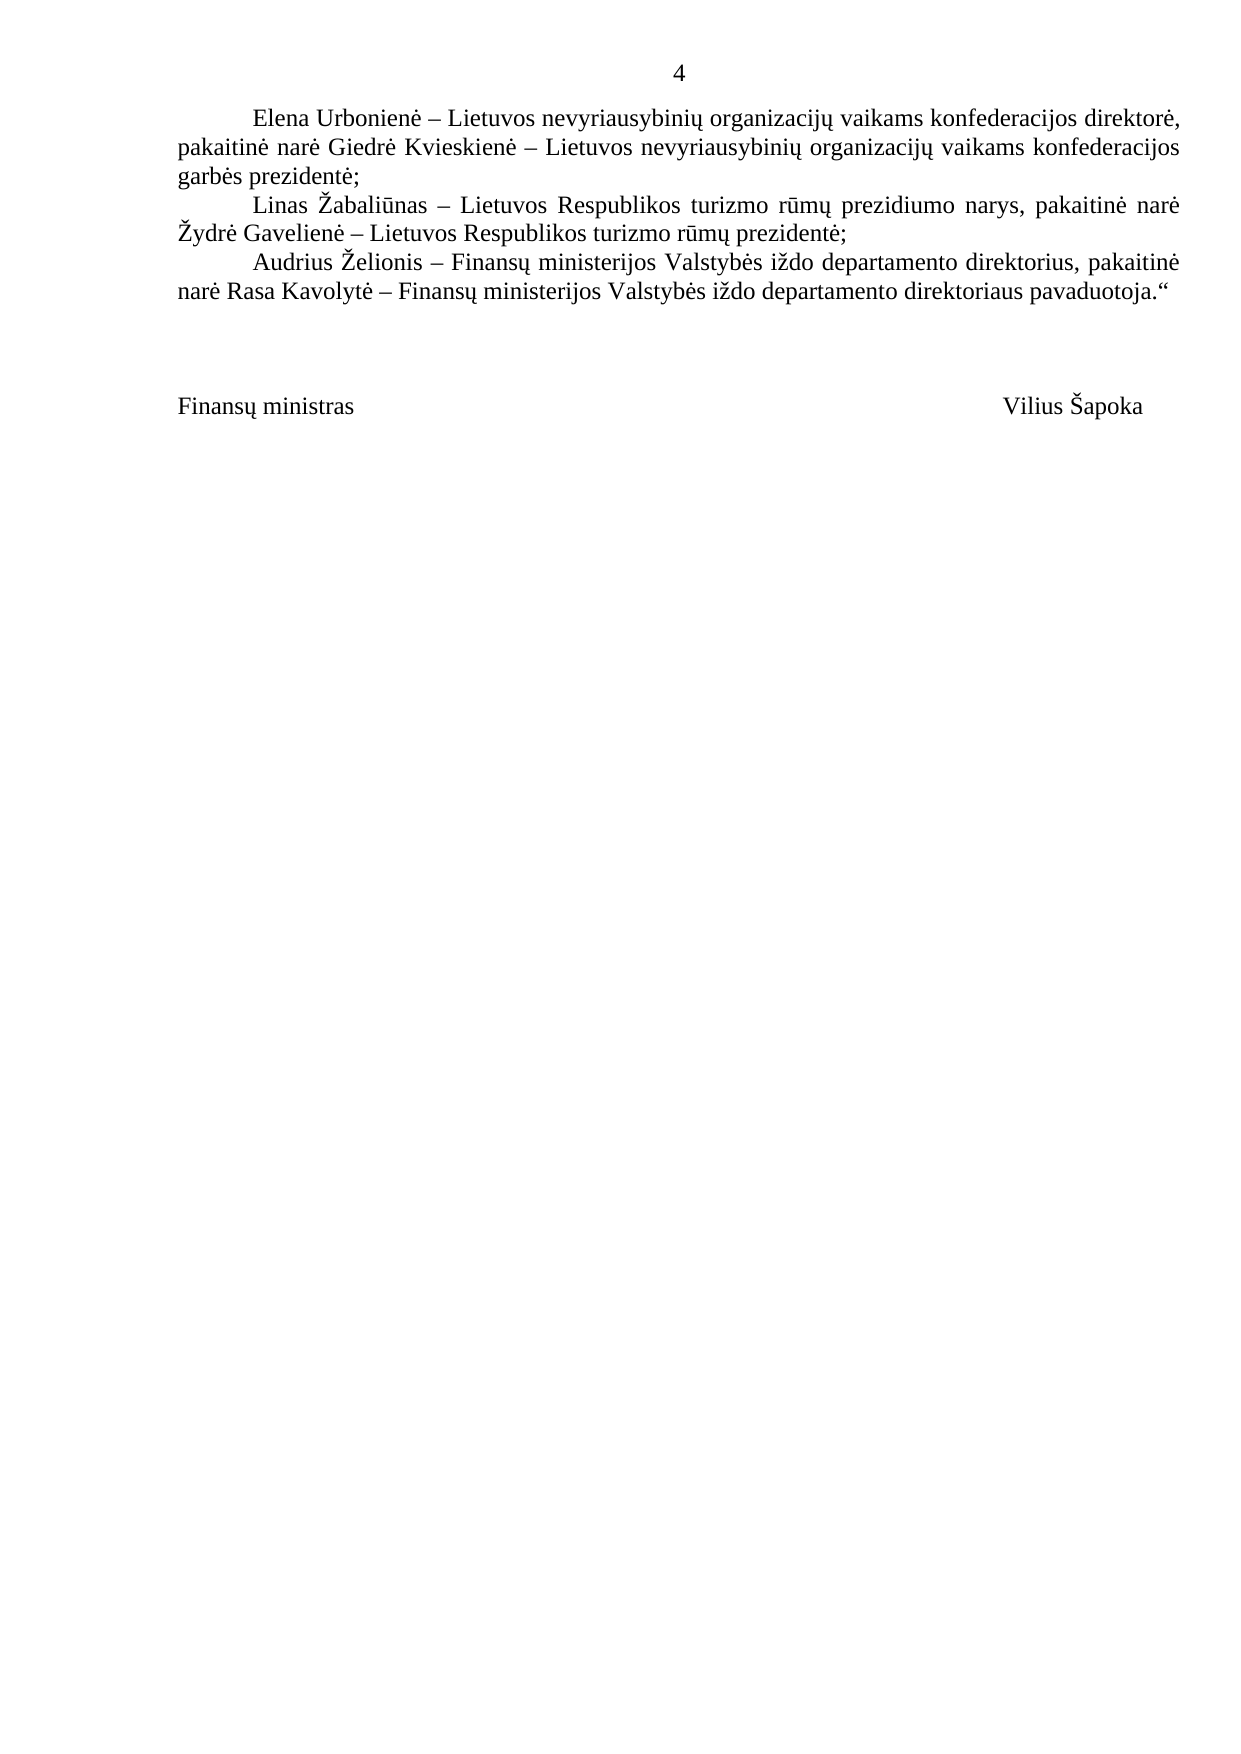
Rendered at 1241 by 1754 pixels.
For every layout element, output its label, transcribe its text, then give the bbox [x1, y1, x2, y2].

text Audrius Želionis – Finansų ministerijos Valstybės iždo departamento direktorius, pakaitinė narė Rasa Kavolytė – Finansų ministerijos Valstybės iždo departamento direktoriaus pavaduotoja.“ [177, 247, 1181, 305]
text Elena Urbonienė – Lietuvos nevyriausybinių organizacijų vaikams konfederacijos direktorė, pakaitinė narė Giedrė Kvieskienė – Lietuvos nevyriausybinių organizacijų vaikams konfederacijos garbės prezidentė; [177, 103, 1181, 190]
text Finansų ministras Vilius Šapoka [177, 391, 1181, 420]
text Linas Žabaliūnas – Lietuvos Respublikos turizmo rūmų prezidiumo narys, pakaitinė narė Žydrė Gavelienė – Lietuvos Respublikos turizmo rūmų prezidentė; [177, 190, 1181, 247]
